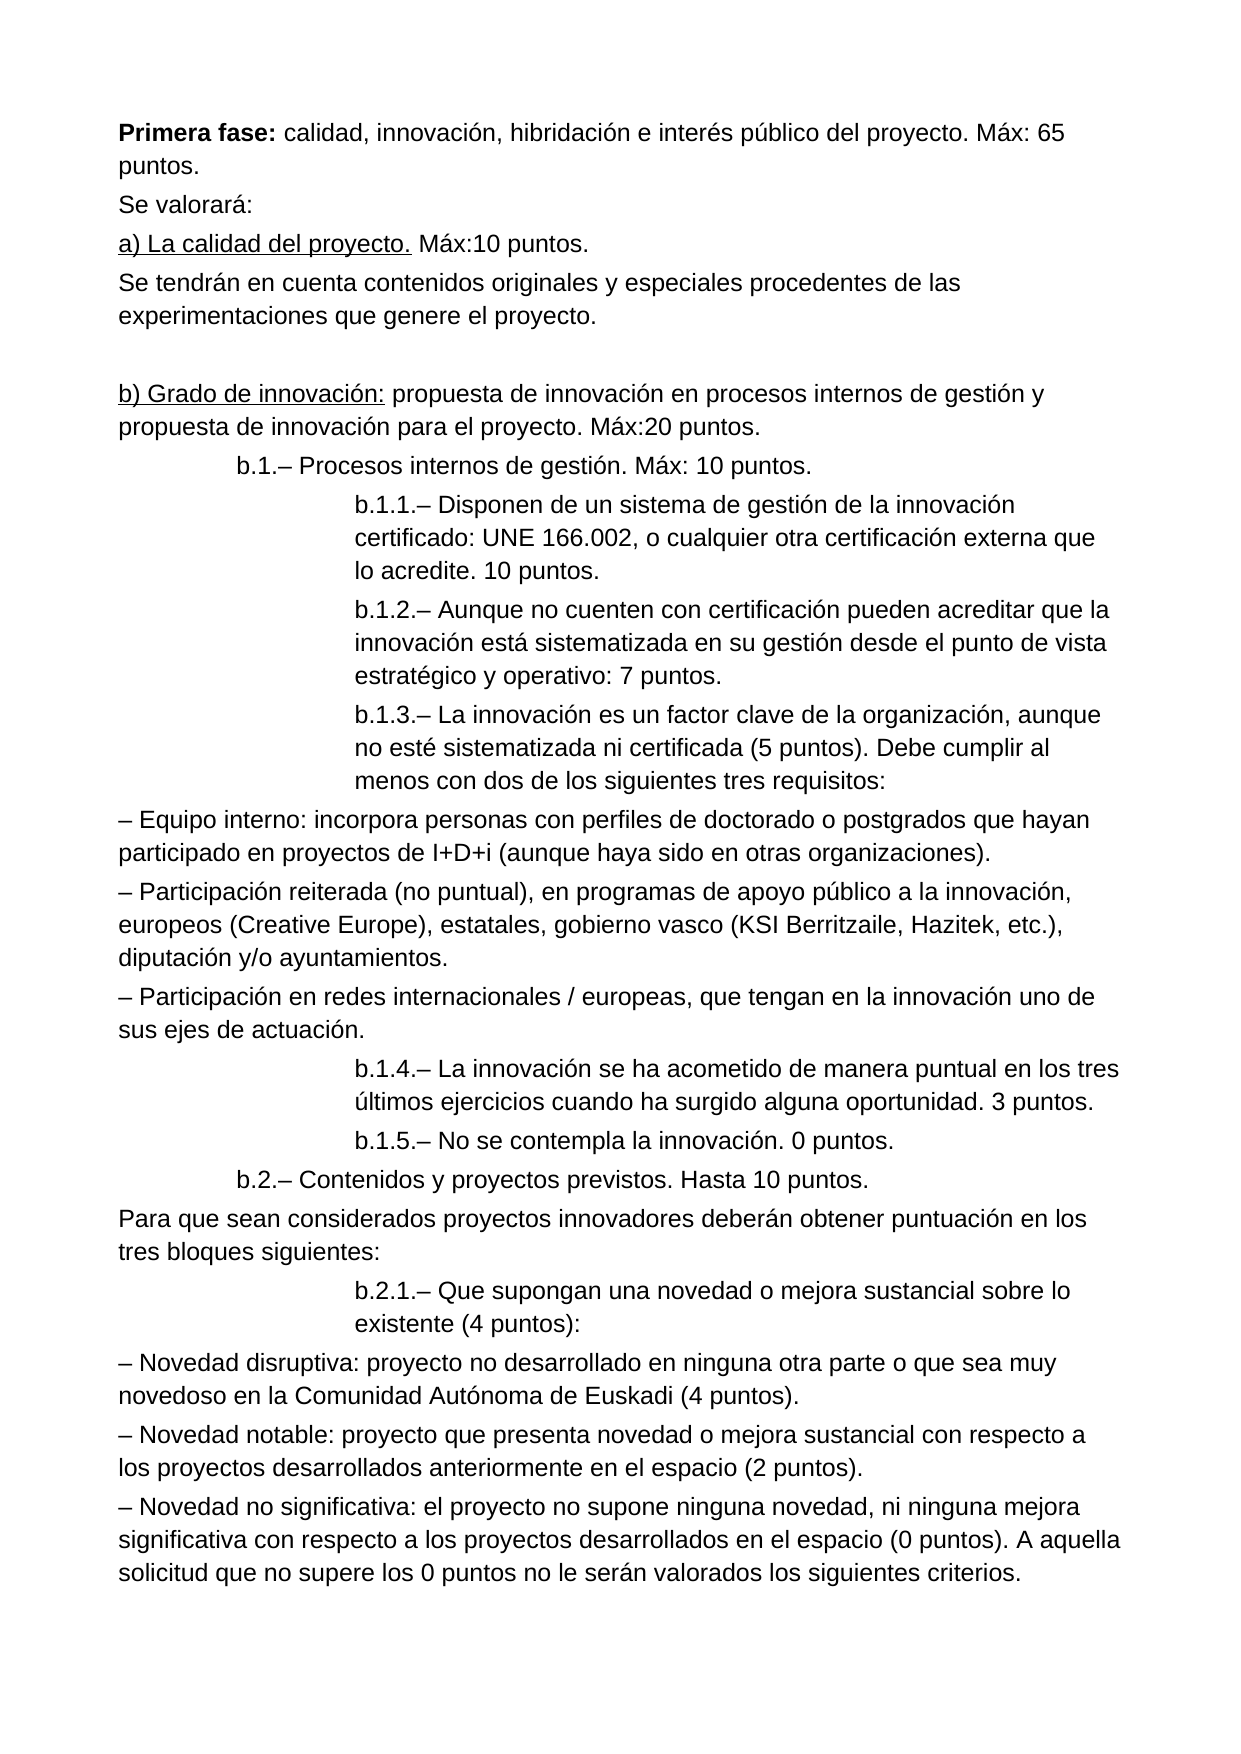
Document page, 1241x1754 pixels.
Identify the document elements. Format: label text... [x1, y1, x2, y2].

text Primera fase: calidad, innovación, hibridación e interés público del proyecto. Máx: 65 puntos. [118, 118, 1122, 180]
text b.2.1.– Que supongan una novedad o mejora sustancial sobre lo existente (4 puntos): [354, 1276, 1122, 1337]
text – Equipo interno: incorpora personas con perfiles de doctorado o postgrados que hayan participado en proyectos de I+D+i (aunque haya sido en otras organizaciones). [118, 805, 1122, 867]
text Se tendrán en cuenta contenidos originales y especiales procedentes de las experimentaciones que genere el proyecto. [118, 268, 1122, 330]
text a) La calidad del proyecto. Máx:10 puntos. [118, 229, 1122, 258]
text b.1.5.– No se contempla la innovación. 0 puntos. [354, 1126, 1122, 1154]
text Para que sean considerados proyectos innovadores deberán obtener puntuación en los tres bloques siguientes: [118, 1204, 1122, 1266]
text b) Grado de innovación: propuesta de innovación en procesos internos de gestión y propuesta de innovación para el proyecto. Máx:20 puntos. [118, 379, 1122, 441]
text b.1.1.– Disponen de un sistema de gestión de la innovación certificado: UNE 166.002, o cualquier otra certificación externa que lo acredite. 10 puntos. [354, 490, 1122, 585]
text b.1.4.– La innovación se ha acometido de manera puntual en los tres últimos ejercicios cuando ha surgido alguna oportunidad. 3 puntos. [354, 1054, 1122, 1116]
text Se valorará: [118, 190, 1122, 219]
text b.1.3.– La innovación es un factor clave de la organización, aunque no esté sistematizada ni certificada (5 puntos). Debe cumplir al menos con dos de los siguientes tres requisitos: [354, 700, 1122, 795]
text – Novedad notable: proyecto que presenta novedad o mejora sustancial con respecto a los proyectos desarrollados anteriormente en el espacio (2 puntos). [118, 1420, 1122, 1481]
text – Novedad disruptiva: proyecto no desarrollado en ninguna otra parte o que sea muy novedoso en la Comunidad Autónoma de Euskadi (4 puntos). [118, 1348, 1122, 1409]
text – Participación reiterada (no puntual), en programas de apoyo público a la innovación, europeos (Creative Europe), estatales, gobierno vasco (KSI Berritzaile, Hazitek, etc.), diputación y/o ayuntamientos. [118, 877, 1122, 972]
text b.1.2.– Aunque no cuenten con certificación pueden acreditar que la innovación está sistematizada en su gestión desde el punto de vista estratégico y operativo: 7 puntos. [354, 595, 1122, 690]
text b.2.– Contenidos y proyectos previstos. Hasta 10 puntos. [236, 1165, 1122, 1193]
text b.1.– Procesos internos de gestión. Máx: 10 puntos. [236, 451, 1122, 480]
text – Novedad no significativa: el proyecto no supone ninguna novedad, ni ninguna mejora significativa con respecto a los proyectos desarrollados en el espacio (0 puntos). A aquella solicitud que no supere los 0 puntos no le serán valorados los siguientes criterios. [118, 1492, 1122, 1586]
text – Participación en redes internacionales / europeas, que tengan en la innovación uno de sus ejes de actuación. [118, 982, 1122, 1044]
